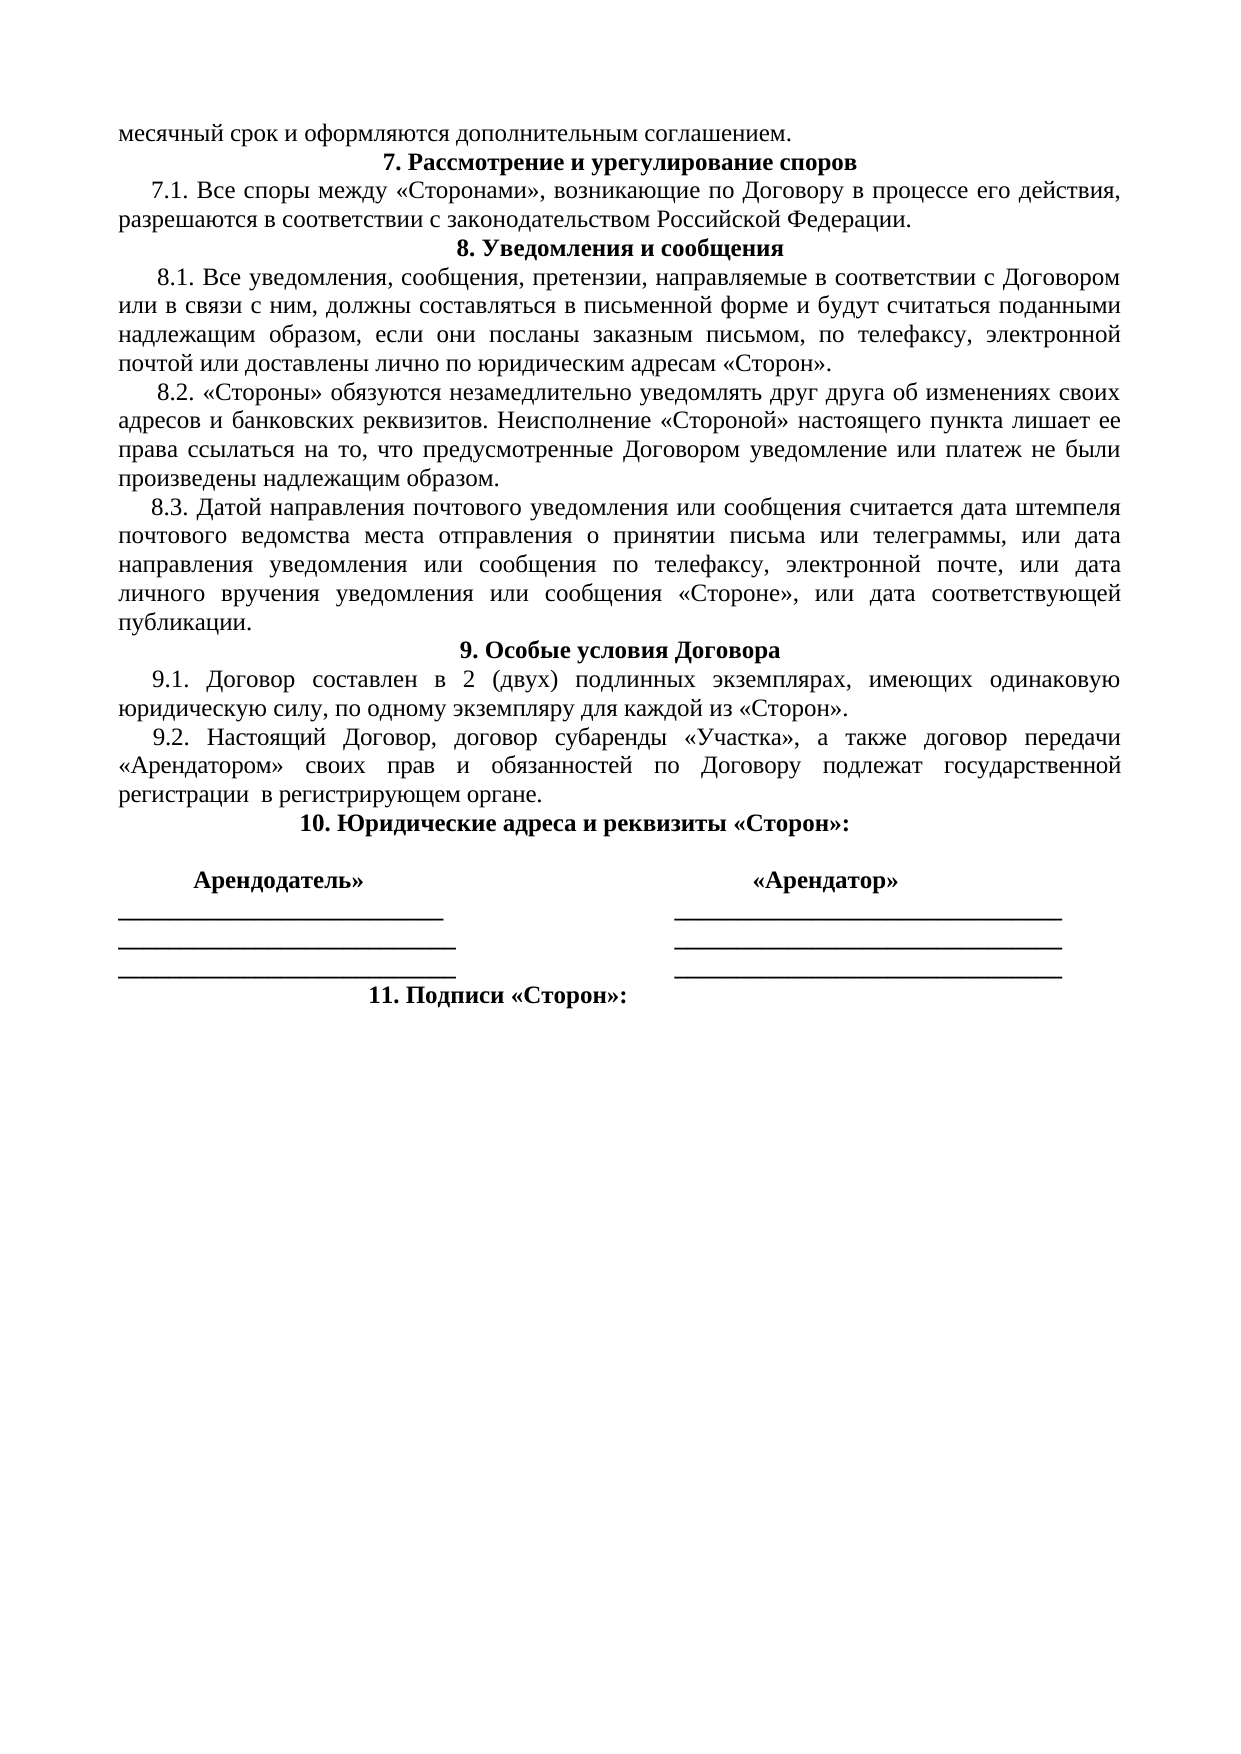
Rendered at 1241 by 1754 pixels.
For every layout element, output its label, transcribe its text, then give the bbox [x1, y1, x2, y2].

text месячный срок и оформляются дополнительным соглашением. [118, 118, 1122, 147]
text 9.2. Настоящий Договор, договор субаренды «Участка», а также договор передачи «Арендатором» своих прав и обязанностей по Договору подлежат государственной регистрации в регистрирующем органе. [118, 722, 1122, 808]
text 9.1. Договор составлен в 2 (двух) подлинных экземплярах, имеющих одинаковую юридическую силу, по одному экземпляру для каждой из «Сторон». [118, 664, 1122, 722]
text 8.2. «Стороны» обязуются незамедлительно уведомлять друг друга об изменениях своих адресов и банковских реквизитов. Неисполнение «Стороной» настоящего пункта лишает ее права ссылаться на то, что предусмотренные Договором уведомление или платеж не были произведены надлежащим образом. [118, 377, 1122, 492]
text __________________________ _______________________________ [118, 894, 1122, 923]
text Арендодатель» «Арендатор» [118, 866, 1122, 894]
text 9. Особые условия Договора [118, 636, 1122, 664]
text 7. Рассмотрение и урегулирование споров [118, 147, 1122, 176]
text 11. Подписи «Сторон»: [118, 981, 1122, 1009]
text 10. Юридические адреса и реквизиты «Сторон»: [118, 808, 1122, 837]
text ___________________________ _______________________________ [118, 923, 1122, 952]
text 8.1. Все уведомления, сообщения, претензии, направляемые в соответствии с Договором или в связи с ним, должны составляться в письменной форме и будут считаться поданными надлежащим образом, если они посланы заказным письмом, по телефаксу, электронной почтой или доставлены лично по юридическим адресам «Сторон». [118, 262, 1122, 377]
text 8. Уведомления и сообщения [118, 233, 1122, 262]
text ___________________________ _______________________________ [118, 952, 1122, 981]
text 7.1. Все споры между «Сторонами», возникающие по Договору в процессе его действия, разрешаются в соответствии с законодательством Российской Федерации. [118, 176, 1122, 233]
text 8.3. Датой направления почтового уведомления или сообщения считается дата штемпеля почтового ведомства места отправления о принятии письма или телеграммы, или дата направления уведомления или сообщения по телефаксу, электронной почте, или дата личного вручения уведомления или сообщения «Стороне», или дата соответствующей публикации. [118, 492, 1122, 636]
